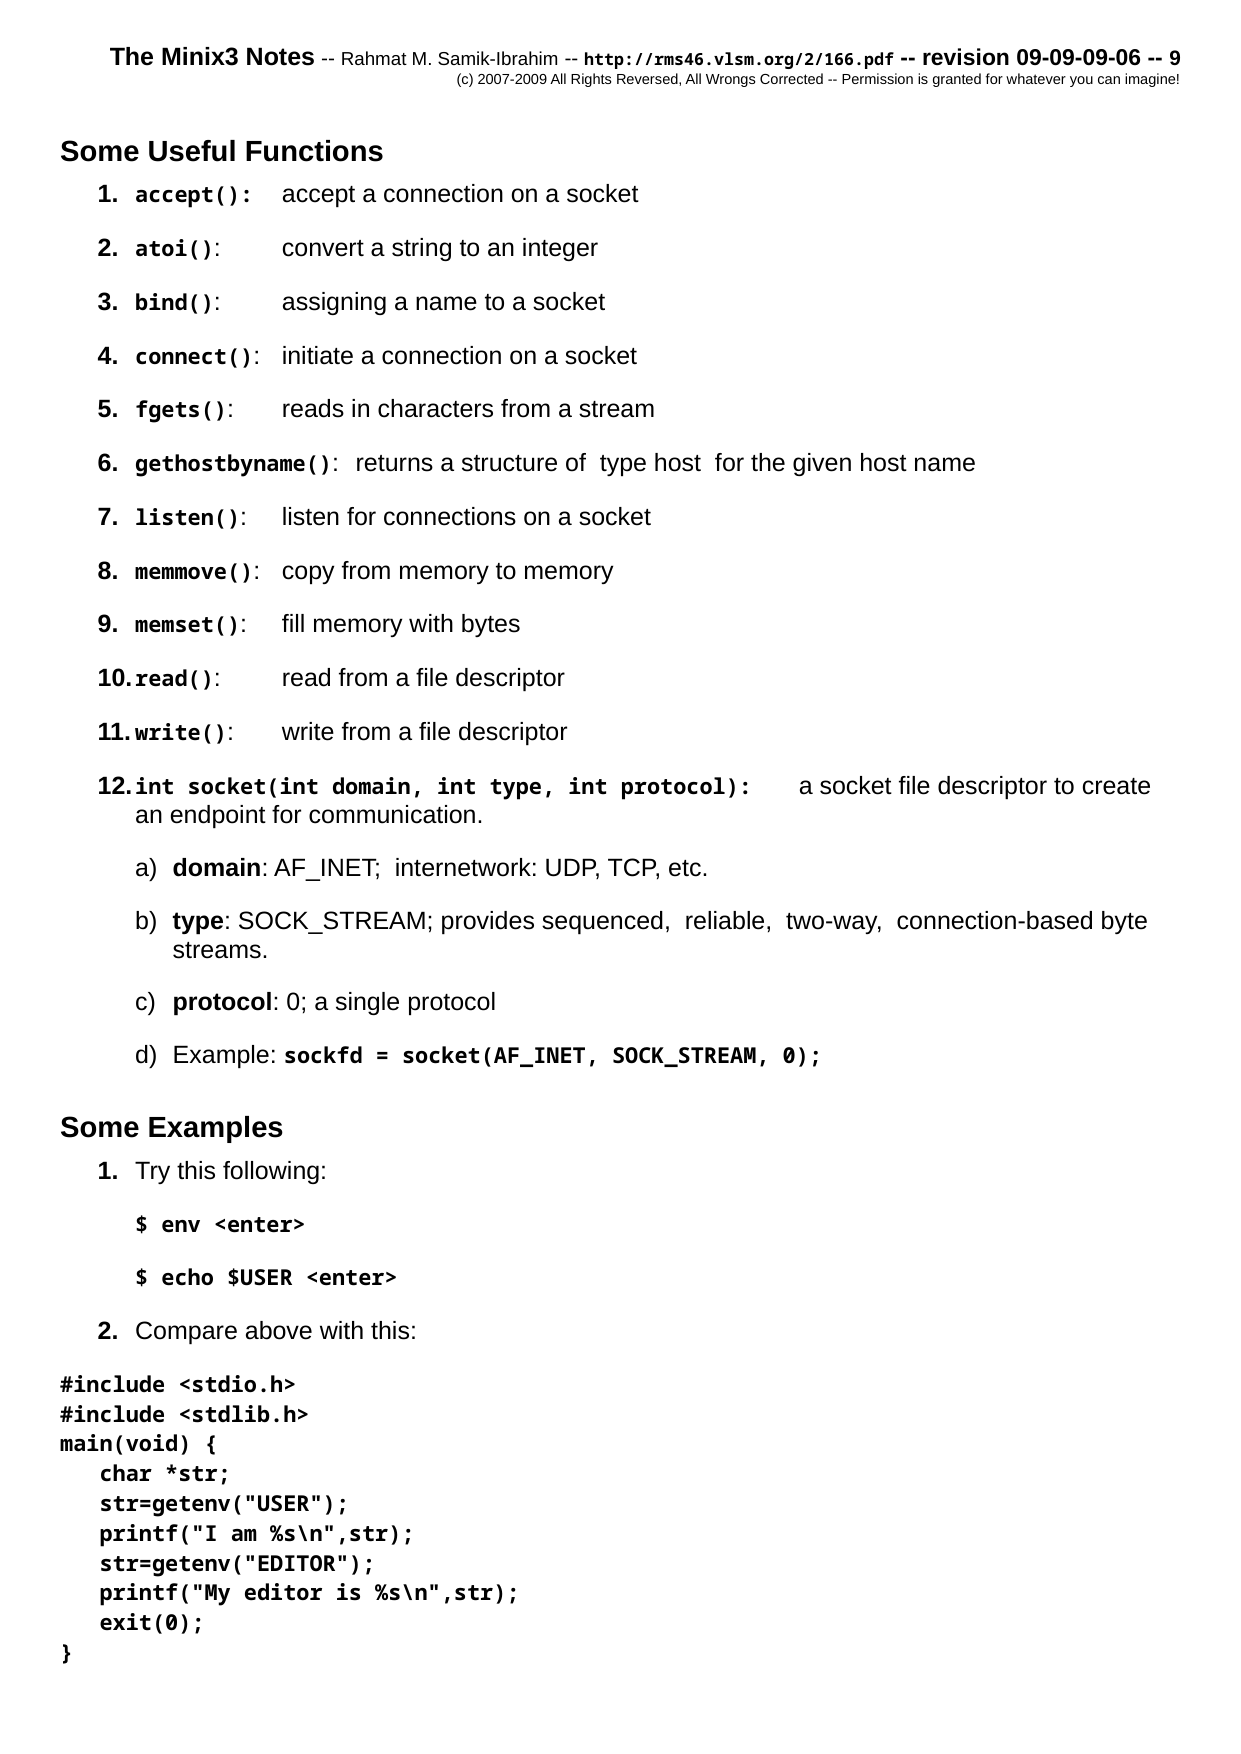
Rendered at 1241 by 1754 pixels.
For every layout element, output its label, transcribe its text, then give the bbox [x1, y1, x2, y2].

list atoi(): convert a string to an integer [97, 233, 1181, 263]
list fgets(): reads in characters from a stream [97, 394, 1181, 424]
list $ env <enter> [97, 1208, 1181, 1238]
text str=getenv("EDITOR"); [60, 1547, 1181, 1577]
text printf("My editor is %s\n",str); [60, 1577, 1181, 1607]
list memmove(): copy from memory to memory [97, 556, 1181, 586]
list domain: AF_INET; internetwork: UDP, TCP, etc. [135, 853, 1181, 882]
list accept(): accept a connection on a socket [97, 179, 1181, 209]
list read(): read from a file descriptor [97, 663, 1181, 693]
list protocol: 0; a single protocol [135, 987, 1181, 1016]
text char *str; [60, 1458, 1181, 1488]
list Example: sockfd = socket(AF_INET, SOCK_STREAM, 0); [135, 1040, 1181, 1070]
text } [60, 1637, 1181, 1667]
list gethostbyname(): returns a structure of type host for the given host name [97, 448, 1181, 478]
text str=getenv("USER"); [60, 1488, 1181, 1518]
text printf("I am %s\n",str); [60, 1518, 1181, 1547]
text main(void) { [60, 1428, 1181, 1458]
list write(): write from a file descriptor [97, 717, 1181, 747]
text #include <stdlib.h> [60, 1398, 1181, 1428]
text #include <stdio.h> [60, 1369, 1181, 1398]
list listen(): listen for connections on a socket [97, 502, 1181, 532]
subtitle Some Examples [60, 1110, 1181, 1144]
list int socket(int domain, int type, int protocol): a socket file descriptor to create an endpoint for communication. [97, 771, 1181, 829]
list type: SOCK_STREAM; provides sequenced, reliable, two-way, connection-based byte streams. [135, 906, 1181, 963]
list Try this following: [97, 1156, 1181, 1184]
list connect(): initiate a connection on a socket [97, 341, 1181, 371]
subtitle Some Useful Functions [60, 134, 1181, 167]
list $ echo $USER <enter> [97, 1262, 1181, 1292]
list bind(): assigning a name to a socket [97, 287, 1181, 317]
text exit(0); [60, 1607, 1181, 1637]
list memset(): fill memory with bytes [97, 609, 1181, 639]
list Compare above with this: [97, 1316, 1181, 1345]
